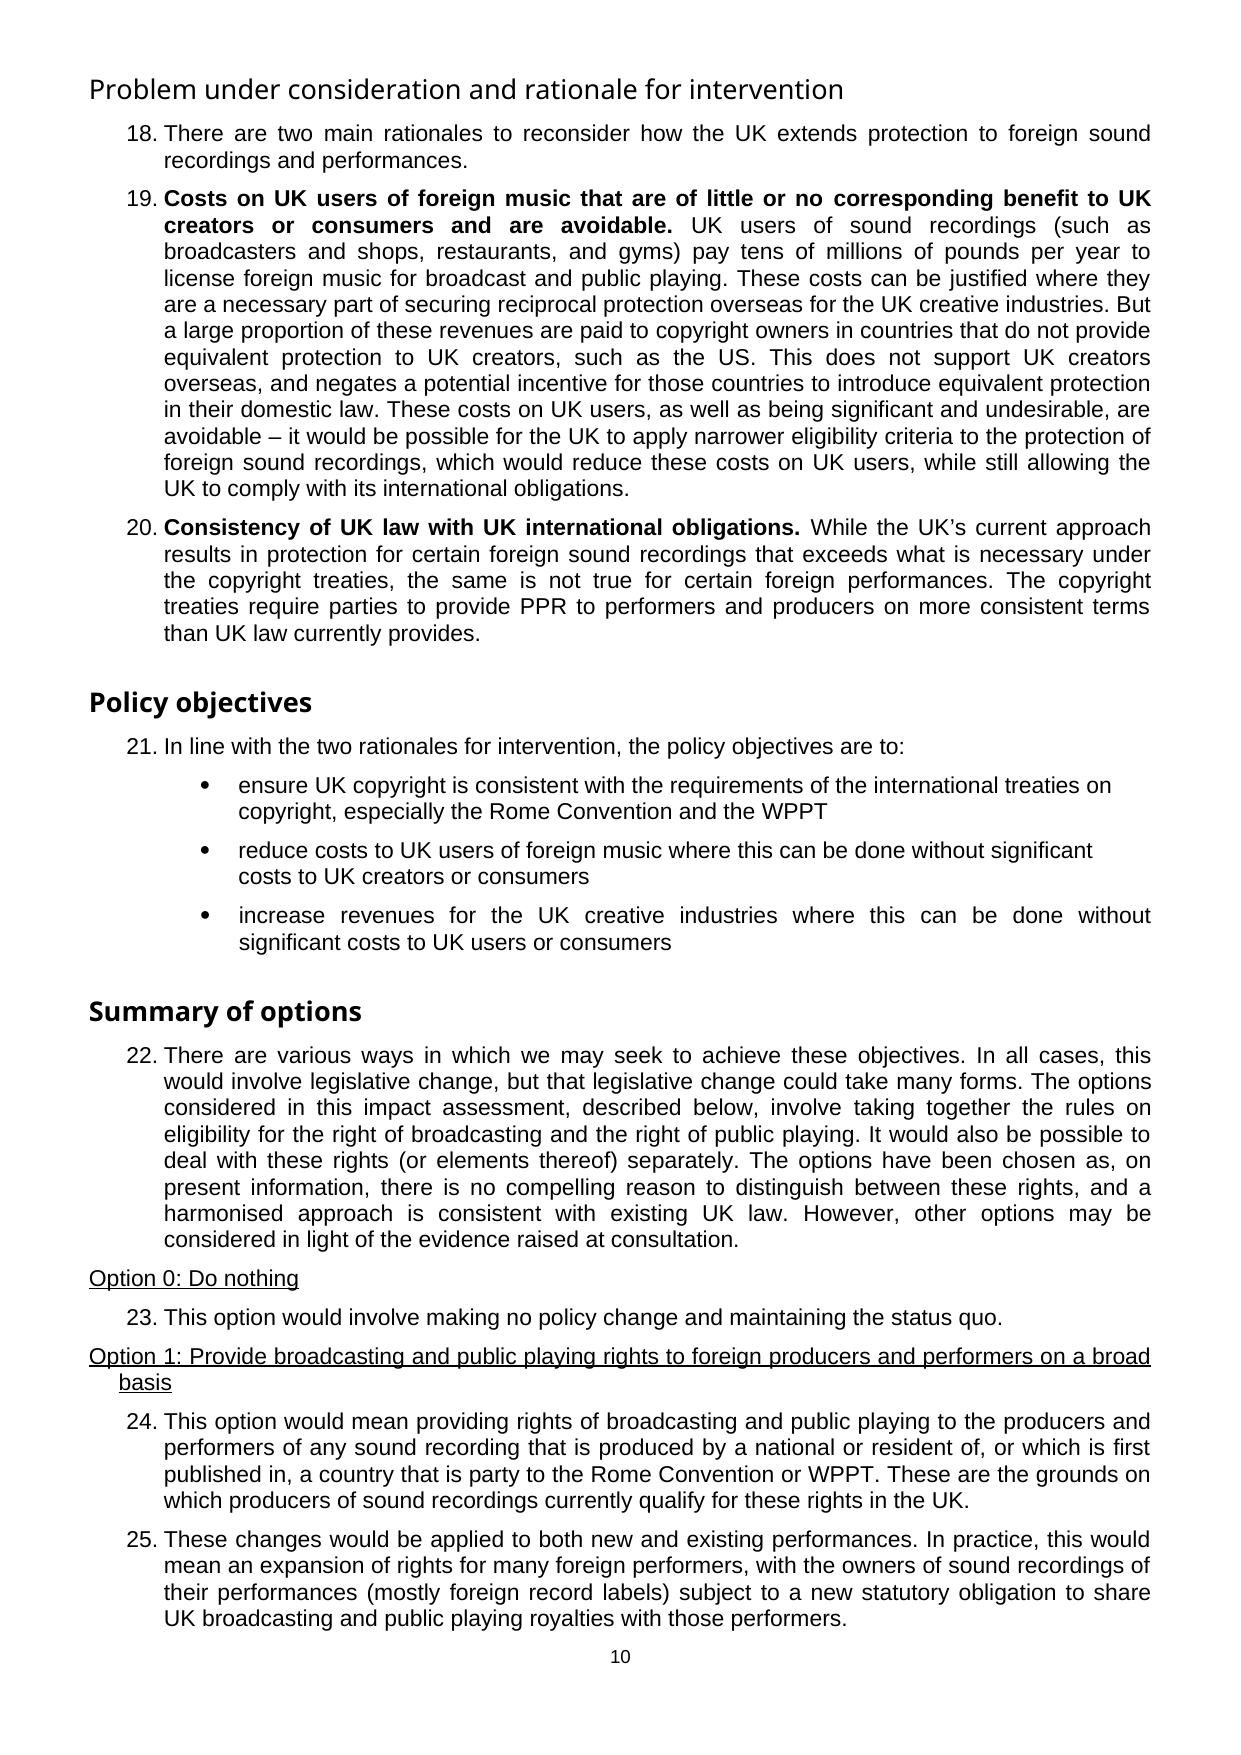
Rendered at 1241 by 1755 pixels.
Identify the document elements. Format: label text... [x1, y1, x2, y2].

list Costs on UK users of foreign music that are of little or no corresponding benefit to UK creators or consumers and are avoidable. UK users of sound recordings (such as broadcasters and shops, restaurants, and gyms) pay tens of millions of pounds per year to license foreign music for broadcast and public playing. These costs can be justified where they are a necessary part of securing reciprocal protection overseas for the UK creative industries. But a large proportion of these revenues are paid to copyright owners in countries that do not provide equivalent protection to UK creators, such as the US. This does not support UK creators overseas, and negates a potential incentive for those countries to introduce equivalent protection in their domestic law. These costs on UK users, as well as being significant and undesirable, are avoidable – it would be possible for the UK to apply narrower eligibility criteria to the protection of foreign sound recordings, which would reduce these costs on UK users, while still allowing the UK to comply with its international obligations. [126, 185, 1152, 502]
list There are various ways in which we may seek to achieve these objectives. In all cases, this would involve legislative change, but that legislative change could take many forms. The options considered in this impact assessment, described below, involve taking together the rules on eligibility for the right of broadcasting and the right of public playing. It would also be possible to deal with these rights (or elements thereof) separately. The options have been chosen as, on present information, there is no compelling reason to distinguish between these rights, and a harmonised approach is consistent with existing UK law. However, other options may be considered in light of the evidence raised at consultation. [126, 1042, 1152, 1252]
subtitle Problem under consideration and rationale for intervention [89, 71, 1152, 108]
text Option 0: Do nothing [89, 1265, 1152, 1291]
list There are two main rationales to reconsider how the UK extends protection to foreign sound recordings and performances. [126, 120, 1152, 173]
subtitle Policy objectives [89, 683, 1152, 720]
list These changes would be applied to both new and existing performances. In practice, this would mean an expansion of rights for many foreign performers, with the owners of sound recordings of their performances (mostly foreign record labels) subject to a new statutory obligation to share UK broadcasting and public playing royalties with those performers. [126, 1526, 1152, 1631]
text Option 1: Provide broadcasting and public playing rights to foreign producers and performers on a broad basis [89, 1343, 1152, 1395]
list Consistency of UK law with UK international obligations. While the UK’s current approach results in protection for certain foreign sound recordings that exceeds what is necessary under the copyright treaties, the same is not true for certain foreign performances. The copyright treaties require parties to provide PPR to performers and producers on more consistent terms than UK law currently provides. [126, 514, 1152, 646]
list reduce costs to UK users of foreign music where this can be done without significant costs to UK creators or consumers [201, 837, 1152, 889]
list increase revenues for the UK creative industries where this can be done without significant costs to UK users or consumers [201, 902, 1152, 955]
list This option would mean providing rights of broadcasting and public playing to the producers and performers of any sound recording that is produced by a national or resident of, or which is first published in, a country that is party to the Rome Convention or WPPT. These are the grounds on which producers of sound recordings currently qualify for these rights in the UK. [126, 1408, 1152, 1513]
list This option would involve making no policy change and maintaining the status quo. [126, 1304, 1152, 1330]
list ensure UK copyright is consistent with the requirements of the international treaties on copyright, especially the Rome Convention and the WPPT [201, 772, 1152, 824]
subtitle Summary of options [89, 992, 1152, 1029]
list In line with the two rationales for intervention, the policy objectives are to: [126, 733, 1152, 759]
